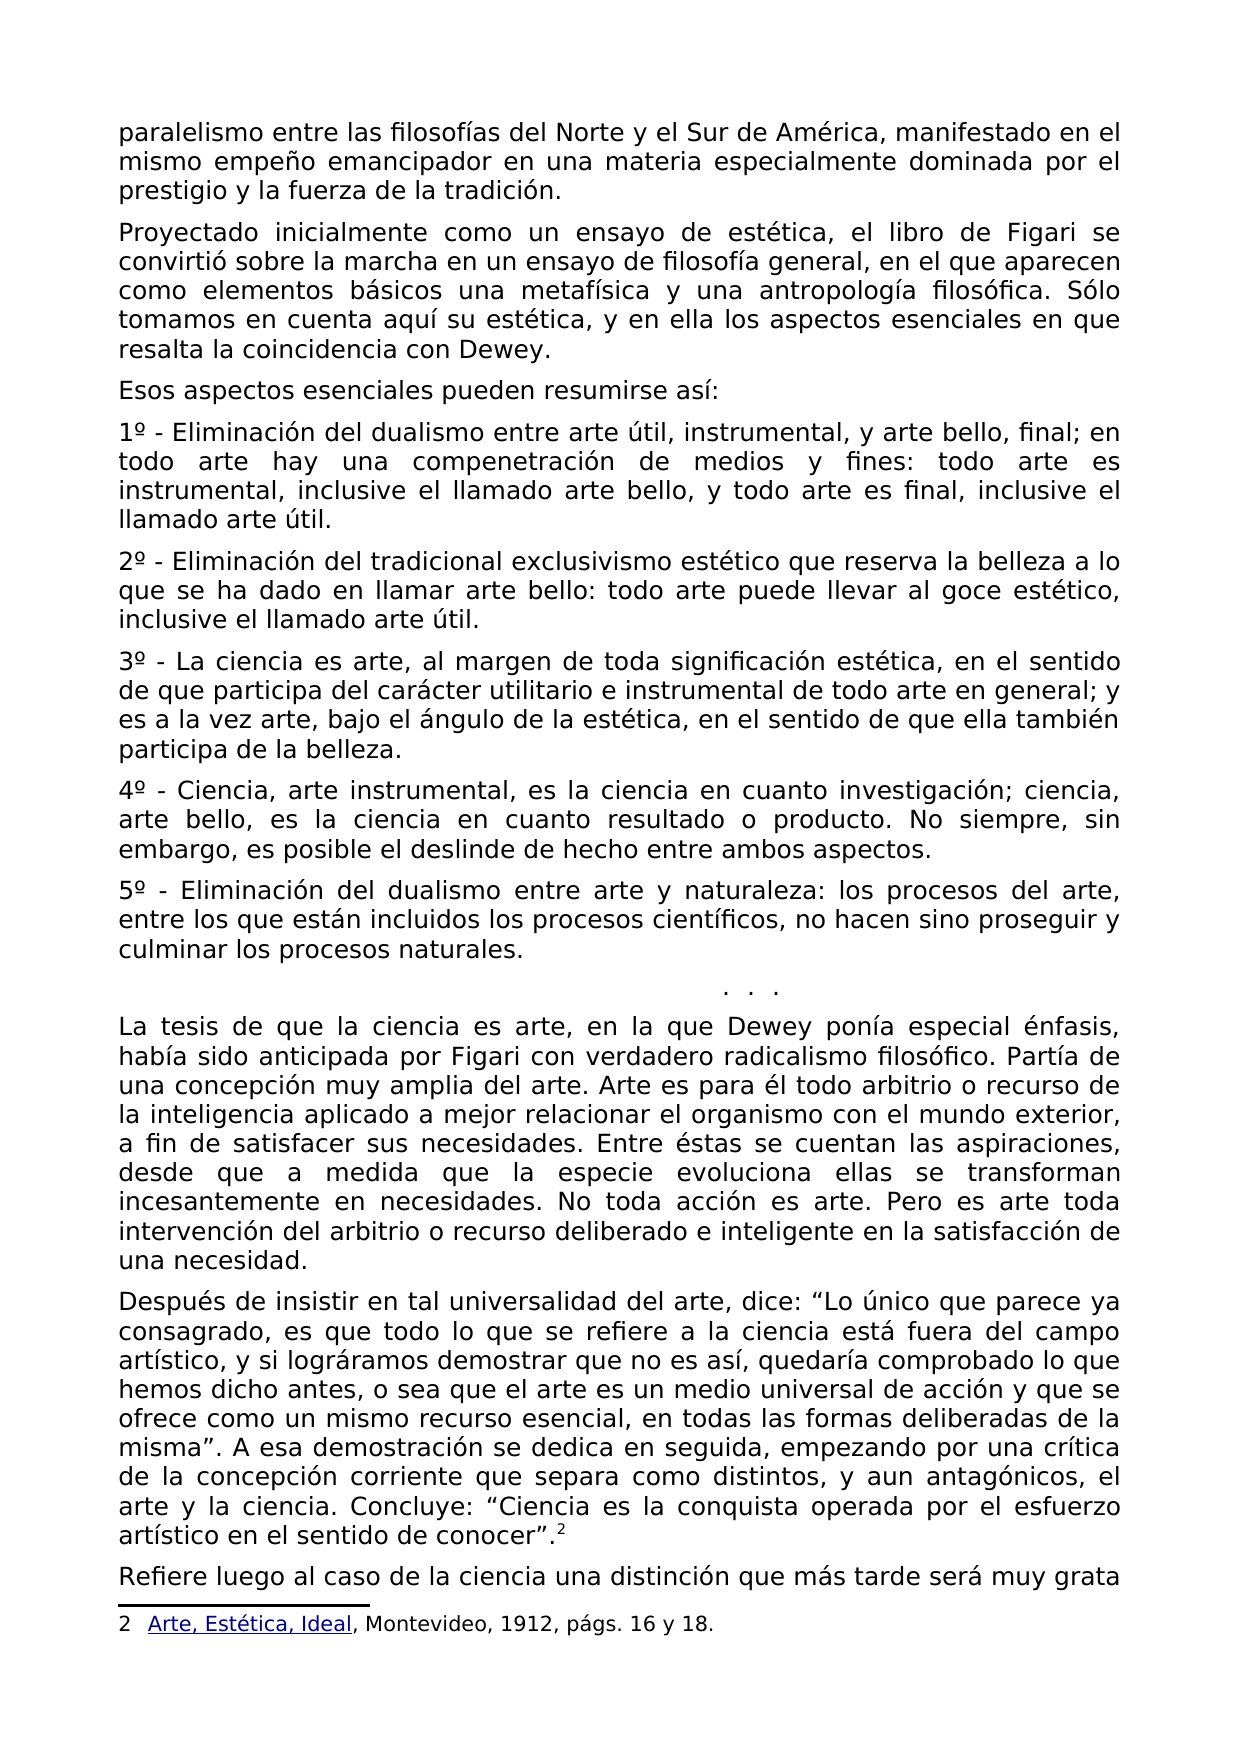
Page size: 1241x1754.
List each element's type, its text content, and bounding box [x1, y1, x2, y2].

text Proyectado inicialmente como un ensayo de estética, el libro de Figari se convirtió sobre la marcha en un ensayo de filosofía general, en el que aparecen como elementos básicos una metafísica y una antropología filosófica. Sólo tomamos en cuenta aquí su estética, y en ella los aspectos esenciales en que resalta la coincidencia con Dewey. [118, 218, 1122, 364]
text Esos aspectos esenciales pueden resumirse así: [118, 376, 1122, 406]
text 5º - Eliminación del dualismo entre arte y naturaleza: los procesos del arte, entre los que están incluidos los procesos científicos, no hacen sino proseguir y culminar los procesos naturales. [118, 876, 1122, 964]
text 2º - Eliminación del tradicional exclusivismo estético que reserva la belleza a lo que se ha dado en llamar arte bello: todo arte puede llevar al goce estético, inclusive el llamado arte útil. [118, 547, 1122, 635]
text La tesis de que la ciencia es arte, en la que Dewey ponía especial énfasis, había sido anticipada por Figari con verdadero radicalismo filosófico. Partía de una concepción muy amplia del arte. Arte es para él todo arbitrio o recurso de la inteligencia aplicado a mejor relacionar el organismo con el mundo exterior, a fin de satisfacer sus necesidades. Entre éstas se cuentan las aspiraciones, desde que a medida que la especie evoluciona ellas se transforman incesantemente en necesidades. No toda acción es arte. Pero es arte toda intervención del arbitrio o recurso deliberado e inteligente en la satisfacción de una necesidad. [118, 1012, 1122, 1275]
text Refiere luego al caso de la ciencia una distinción que más tarde será muy grata [118, 1562, 1122, 1592]
text . . . [118, 976, 1122, 1001]
text 3º - La ciencia es arte, al margen de toda significación estética, en el sentido de que participa del carácter utilitario e instrumental de todo arte en general; y es a la vez arte, bajo el ángulo de la estética, en el sentido de que ella también participa de la belleza. [118, 647, 1122, 764]
text 4º - Ciencia, arte instrumental, es la ciencia en cuanto investigación; ciencia, arte bello, es la ciencia en cuanto resultado o producto. No siempre, sin embargo, es posible el deslinde de hecho entre ambos aspectos. [118, 776, 1122, 864]
text Después de insistir en tal universalidad del arte, dice: “Lo único que parece ya consagrado, es que todo lo que se refiere a la ciencia está fuera del campo artístico, y si lográramos demostrar que no es así, quedaría comprobado lo que hemos dicho antes, o sea que el arte es un medio universal de acción y que se ofrece como un mismo recurso esencial, en todas las formas deliberadas de la misma”. A esa demostración se dedica en seguida, empezando por una crítica de la concepción corriente que separa como distintos, y aun antagónicos, el arte y la ciencia. Concluye: “Ciencia es la conquista operada por el esfuerzo artístico en el sentido de conocer”. [118, 1287, 1122, 1550]
text 1º - Eliminación del dualismo entre arte útil, instrumental, y arte bello, final; en todo arte hay una compenetración de medios y fines: todo arte es instrumental, inclusive el llamado arte bello, y todo arte es final, inclusive el llamado arte útil. [118, 418, 1122, 535]
text Arte, Estética, Ideal, Montevideo, 1912, págs. 16 y 18. [118, 1612, 1122, 1636]
text paralelismo entre las filosofías del Norte y el Sur de América, manifestado en el mismo empeño emancipador en una materia especialmente dominada por el prestigio y la fuerza de la tradición. [118, 118, 1122, 206]
